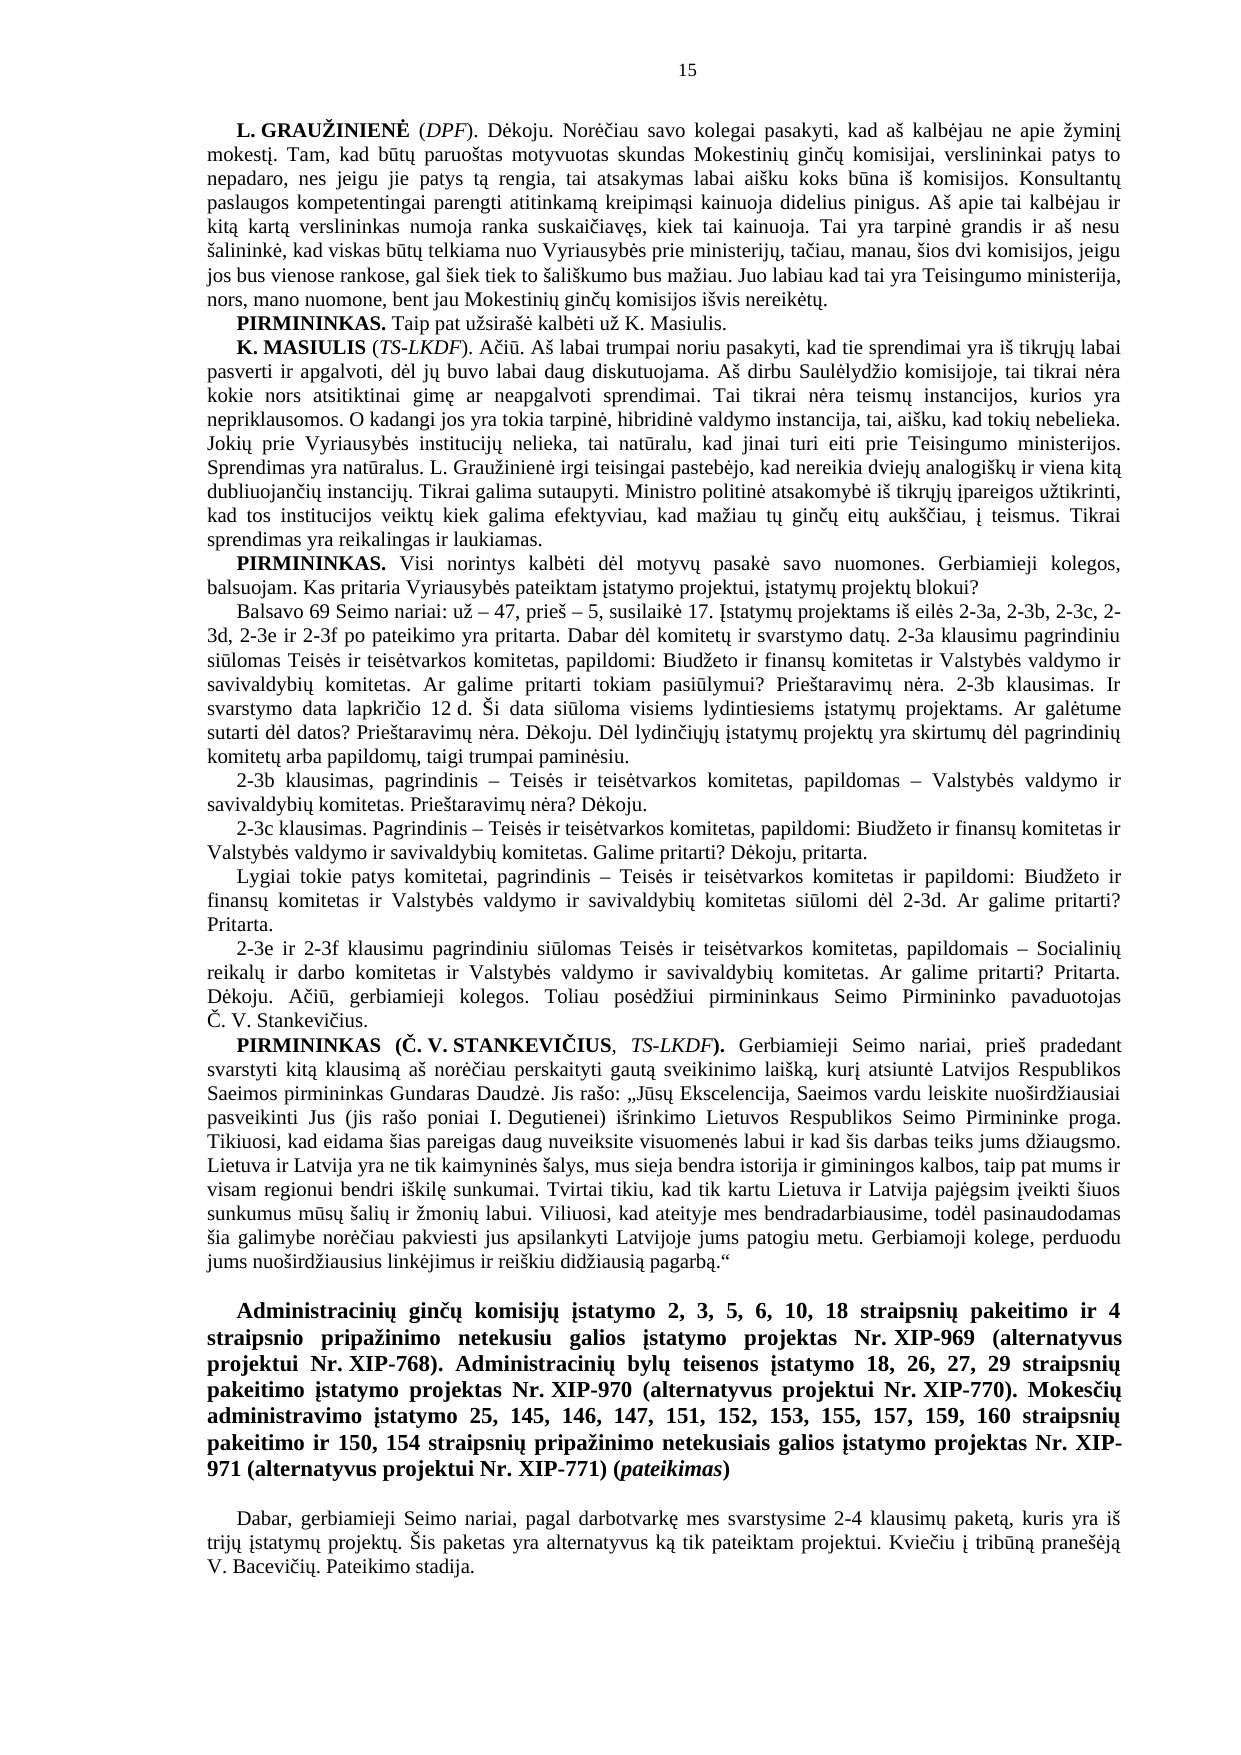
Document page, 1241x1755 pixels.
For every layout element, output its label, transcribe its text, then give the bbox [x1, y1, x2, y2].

text Balsavo 69 Seimo nariai: už – 47, prieš – 5, susilaikė 17. Įstatymų projektams iš eilės 2-3a, 2-3b, 2-3c, 2-3d, 2-3e ir 2-3f po pateikimo yra pritarta. Dabar dėl komitetų ir svarstymo datų. 2-3a klausimu pagrindiniu siūlomas Teisės ir teisėtvarkos komitetas, papildomi: Biudžeto ir finansų komitetas ir Valstybės valdymo ir savivaldybių komitetas. Ar galime pritarti tokiam pasiūlymui? Prieštaravimų nėra. 2-3b klausimas. Ir svarstymo data lapkričio 12 d. Ši data siūloma visiems lydintiesiems įstatymų projektams. Ar galėtume sutarti dėl datos? Prieštaravimų nėra. Dėkoju. Dėl lydinčiųjų įstatymų projektų yra skirtumų dėl pagrindinių komitetų arba papildomų, taigi trumpai paminėsiu. [207, 599, 1122, 768]
text Lygiai tokie patys komitetai, pagrindinis – Teisės ir teisėtvarkos komitetas ir papildomi: Biudžeto ir finansų komitetas ir Valstybės valdymo ir savivaldybių komitetas siūlomi dėl 2-3d. Ar galime pritarti? Pritarta. [207, 864, 1122, 936]
text Administracinių ginčų komisijų įstatymo 2, 3, 5, 6, 10, 18 straipsnių pakeitimo ir 4 straipsnio pripažinimo netekusiu galios įstatymo projektas Nr. XIP-969 (alternatyvus projektui Nr. XIP-768). Administracinių bylų teisenos įstatymo 18, 26, 27, 29 straipsnių pakeitimo įstatymo projektas Nr. XIP-970 (alternatyvus projektui Nr. XIP-770). Mokesčių administravimo įstatymo 25, 145, 146, 147, 151, 152, 153, 155, 157, 159, 160 straipsnių pakeitimo ir 150, 154 straipsnių pripažinimo netekusiais galios įstatymo projektas Nr. XIP-971 (alternatyvus projektui Nr. XIP-771) (pateikimas) [207, 1297, 1122, 1482]
text PIRMININKAS (Č. V. STANKEVIČIUS, TS-LKDF). Gerbiamieji Seimo nariai, prieš pradedant svarstyti kitą klausimą aš norėčiau perskaityti gautą sveikinimo laišką, kurį atsiuntė Latvijos Respublikos Saeimos pirmininkas Gundaras Daudzė. Jis rašo: „Jūsų Ekscelencija, Saeimos vardu leiskite nuoširdžiausiai pasveikinti Jus (jis rašo poniai I. Degutienei) išrinkimo Lietuvos Respublikos Seimo Pirmininke proga. Tikiuosi, kad eidama šias pareigas daug nuveiksite visuomenės labui ir kad šis darbas teiks jums džiaugsmo. Lietuva ir Latvija yra ne tik kaimyninės šalys, mus sieja bendra istorija ir giminingos kalbos, taip pat mums ir visam regionui bendri iškilę sunkumai. Tvirtai tikiu, kad tik kartu Lietuva ir Latvija pajėgsim įveikti šiuos sunkumus mūsų šalių ir žmonių labui. Viliuosi, kad ateityje mes bendradarbiausime, todėl pasinaudodamas šia galimybe norėčiau pakviesti jus apsilankyti Latvijoje jums patogiu metu. Gerbiamoji kolege, perduodu jums nuoširdžiausius linkėjimus ir reiškiu didžiausią pagarbą.“ [207, 1032, 1122, 1273]
text K. MASIULIS (TS-LKDF). Ačiū. Aš labai trumpai noriu pasakyti, kad tie sprendimai yra iš tikrųjų labai pasverti ir apgalvoti, dėl jų buvo labai daug diskutuojama. Aš dirbu Saulėlydžio komisijoje, tai tikrai nėra kokie nors atsitiktinai gimę ar neapgalvoti sprendimai. Tai tikrai nėra teismų instancijos, kurios yra nepriklausomos. O kadangi jos yra tokia tarpinė, hibridinė valdymo instancija, tai, aišku, kad tokių nebelieka. Jokių prie Vyriausybės institucijų nelieka, tai natūralu, kad jinai turi eiti prie Teisingumo ministerijos. Sprendimas yra natūralus. L. Graužinienė irgi teisingai pastebėjo, kad nereikia dviejų analogiškų ir viena kitą dubliuojančių instancijų. Tikrai galima sutaupyti. Ministro politinė atsakomybė iš tikrųjų įpareigos užtikrinti, kad tos institucijos veiktų kiek galima efektyviau, kad mažiau tų ginčų eitų aukščiau, į teismus. Tikrai sprendimas yra reikalingas ir laukiamas. [207, 335, 1122, 551]
text 2-3e ir 2-3f klausimu pagrindiniu siūlomas Teisės ir teisėtvarkos komitetas, papildomais – Socialinių reikalų ir darbo komitetas ir Valstybės valdymo ir savivaldybių komitetas. Ar galime pritarti? Pritarta. Dėkoju. Ačiū, gerbiamieji kolegos. Toliau posėdžiui pirmininkaus Seimo Pirmininko pavaduotojas Č. V. Stankevičius. [207, 936, 1122, 1032]
text L. GRAUŽINIENĖ (DPF). Dėkoju. Norėčiau savo kolegai pasakyti, kad aš kalbėjau ne apie žyminį mokestį. Tam, kad būtų paruoštas motyvuotas skundas Mokestinių ginčų komisijai, verslininkai patys to nepadaro, nes jeigu jie patys tą rengia, tai atsakymas labai aišku koks būna iš komisijos. Konsultantų paslaugos kompetentingai parengti atitinkamą kreipimąsi kainuoja didelius pinigus. Aš apie tai kalbėjau ir kitą kartą verslininkas numoja ranka suskaičiavęs, kiek tai kainuoja. Tai yra tarpinė grandis ir aš nesu šalininkė, kad viskas būtų telkiama nuo Vyriausybės prie ministerijų, tačiau, manau, šios dvi komisijos, jeigu jos bus vienose rankose, gal šiek tiek to šališkumo bus mažiau. Juo labiau kad tai yra Teisingumo ministerija, nors, mano nuomone, bent jau Mokestinių ginčų komisijos išvis nereikėtų. [207, 118, 1122, 311]
text PIRMININKAS. Visi norintys kalbėti dėl motyvų pasakė savo nuomones. Gerbiamieji kolegos, balsuojam. Kas pritaria Vyriausybės pateiktam įstatymo projektui, įstatymų projektų blokui? [207, 551, 1122, 599]
text PIRMININKAS. Taip pat užsirašė kalbėti už K. Masiulis. [207, 311, 1122, 335]
text 2-3c klausimas. Pagrindinis – Teisės ir teisėtvarkos komitetas, papildomi: Biudžeto ir finansų komitetas ir Valstybės valdymo ir savivaldybių komitetas. Galime pritarti? Dėkoju, pritarta. [207, 816, 1122, 864]
text Dabar, gerbiamieji Seimo nariai, pagal darbotvarkę mes svarstysime 2-4 klausimų paketą, kuris yra iš trijų įstatymų projektų. Šis paketas yra alternatyvus ką tik pateiktam projektui. Kviečiu į tribūną pranešėją V. Bacevičių. Pateikimo stadija. [207, 1506, 1122, 1578]
text 2-3b klausimas, pagrindinis – Teisės ir teisėtvarkos komitetas, papildomas – Valstybės valdymo ir savivaldybių komitetas. Prieštaravimų nėra? Dėkoju. [207, 768, 1122, 816]
